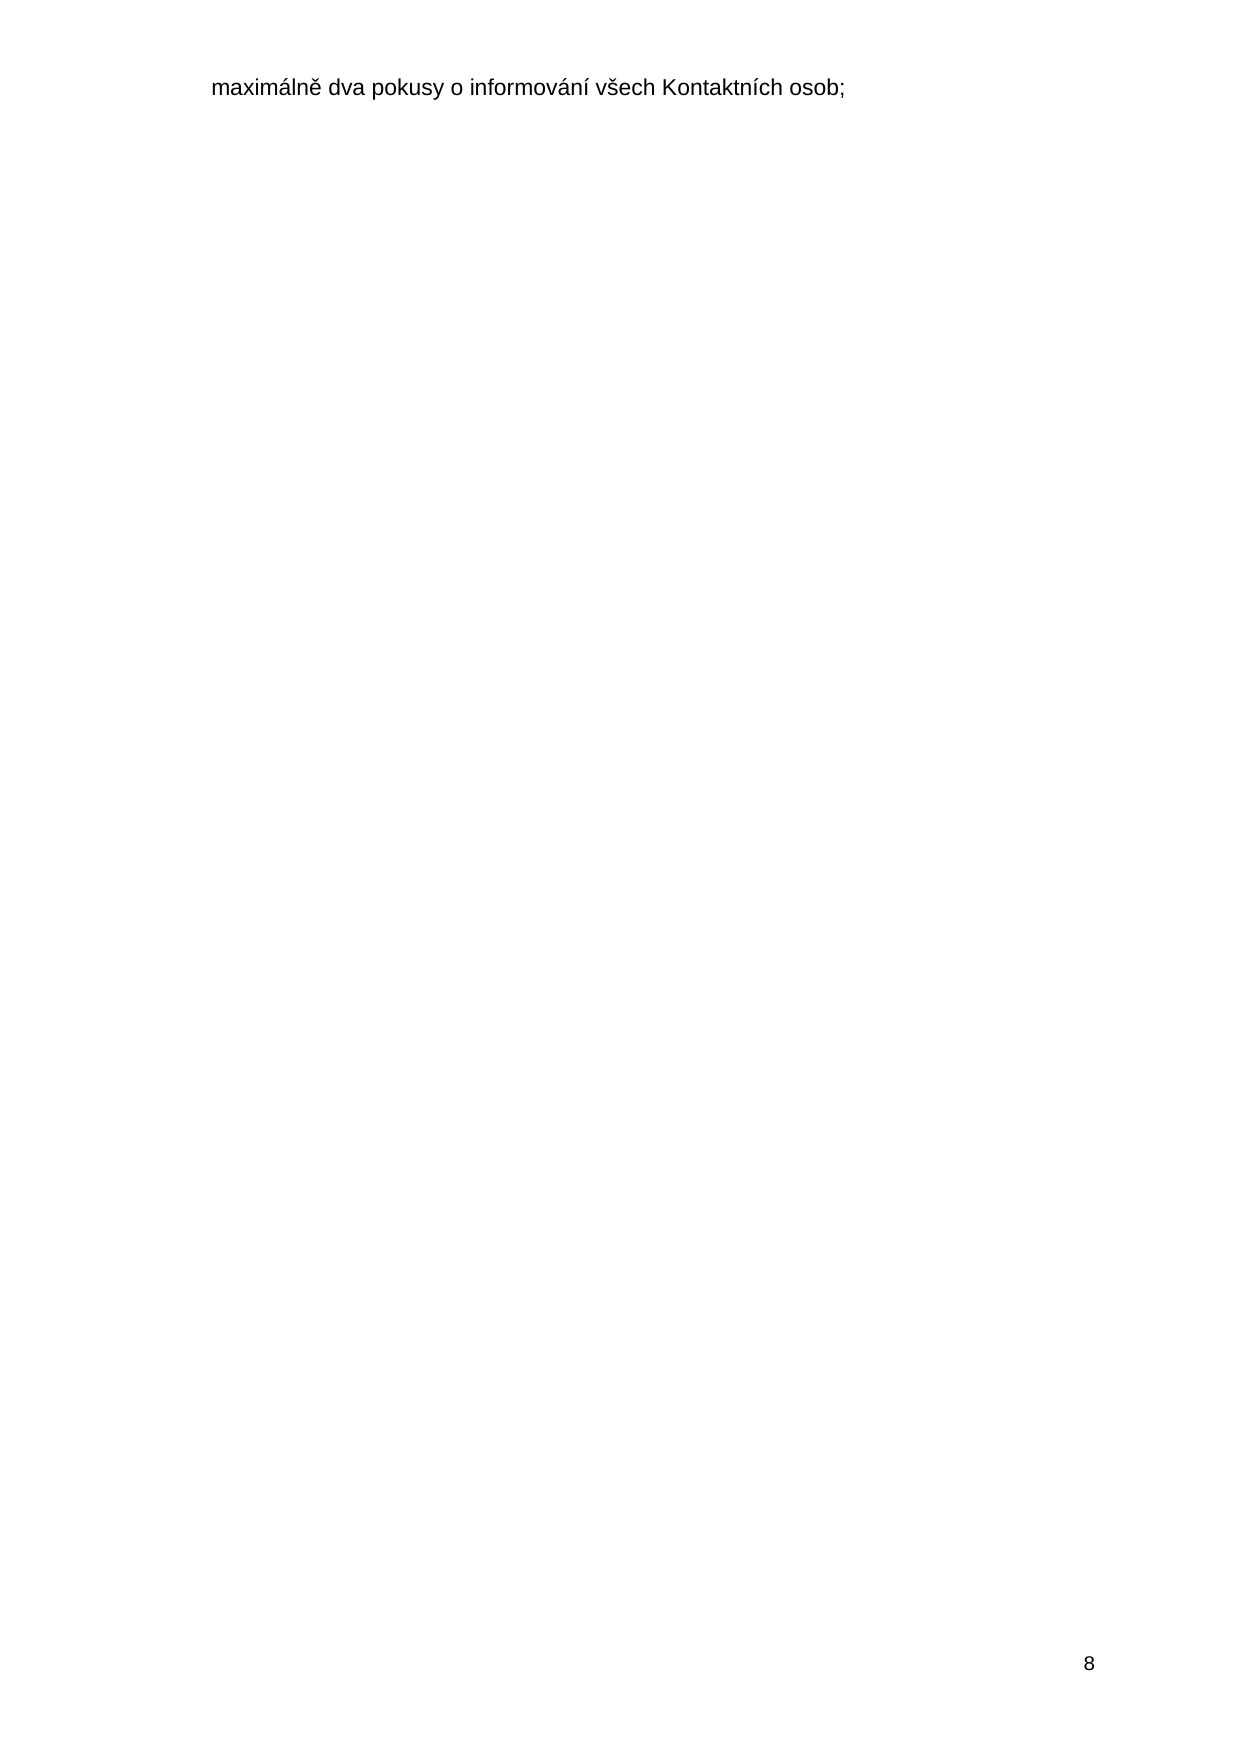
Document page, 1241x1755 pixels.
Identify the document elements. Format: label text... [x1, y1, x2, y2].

list maximálně dva pokusy o informování všech Kontaktních osob; [211, 74, 1092, 100]
